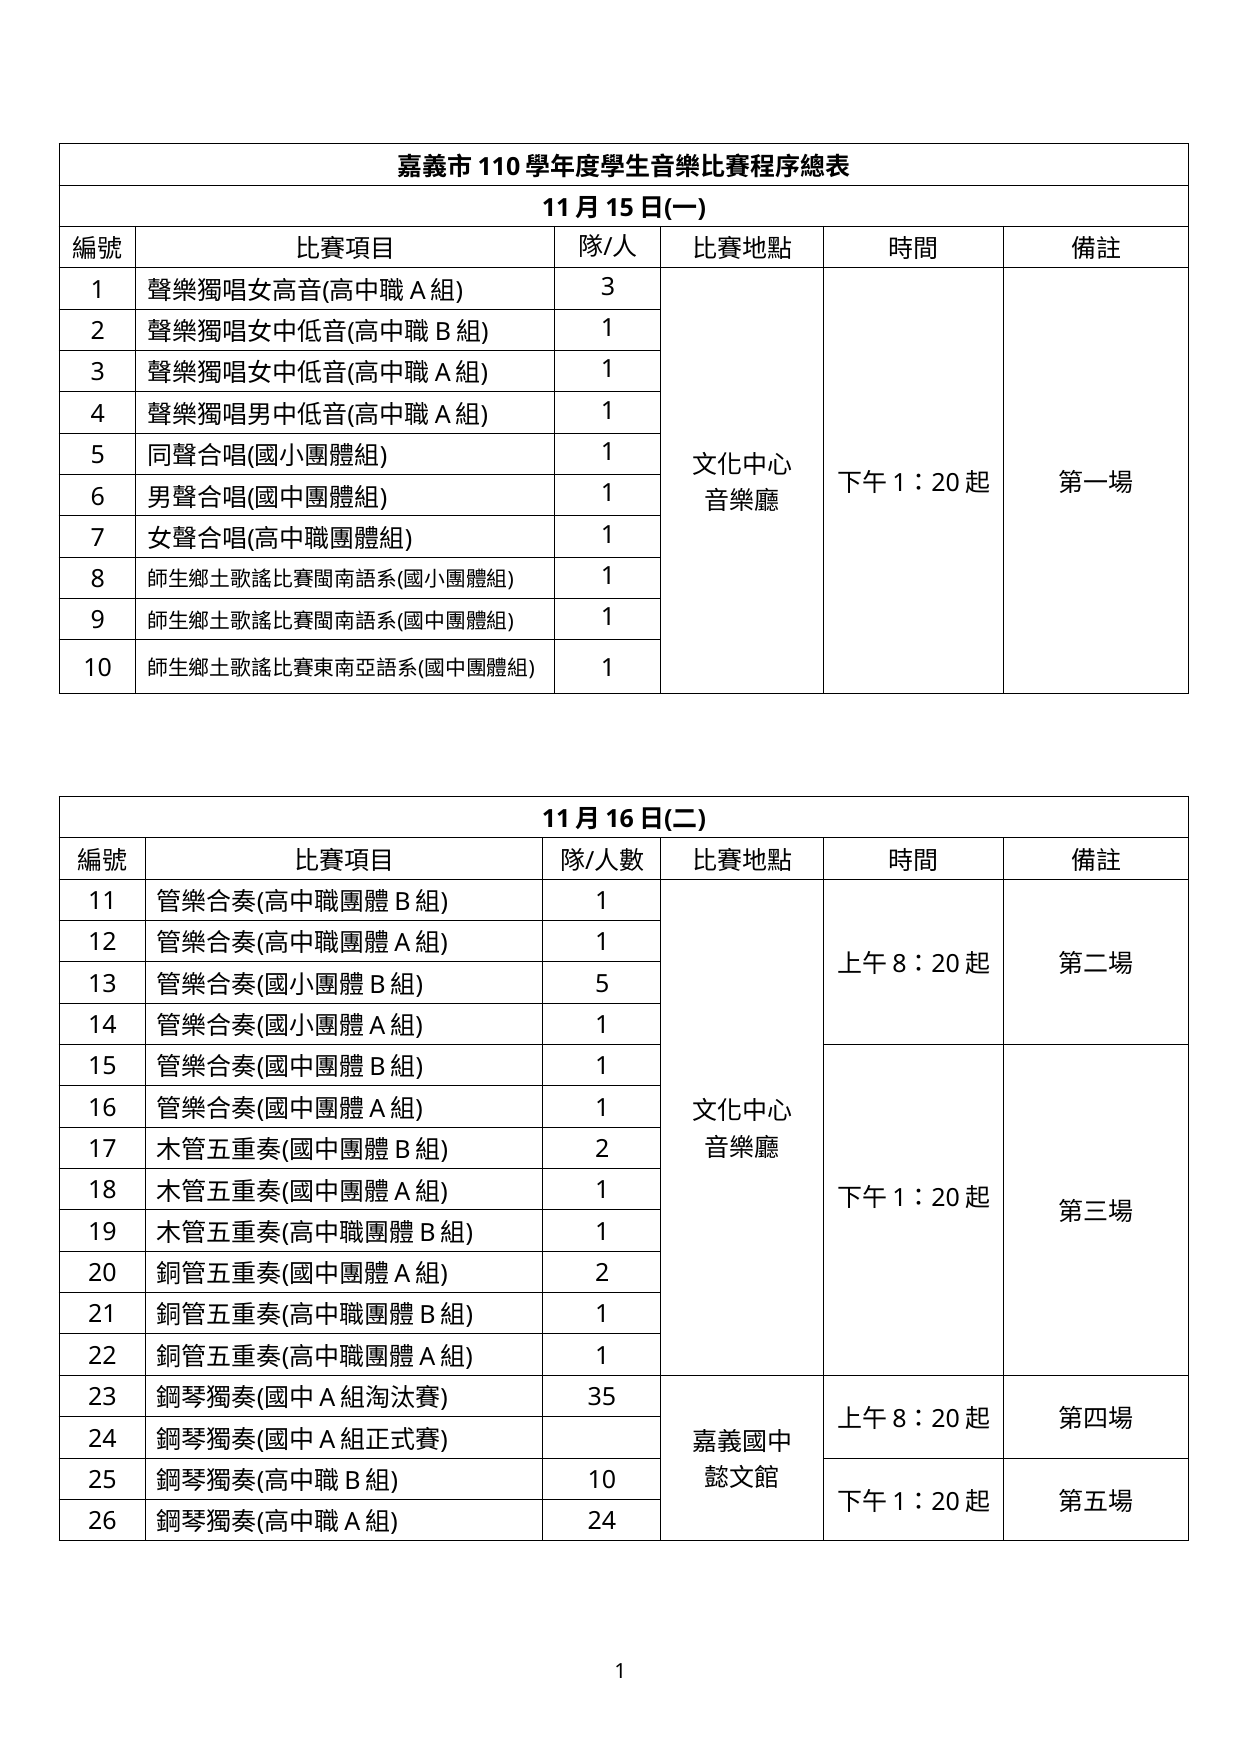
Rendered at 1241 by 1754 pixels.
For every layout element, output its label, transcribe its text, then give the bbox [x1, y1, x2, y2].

table_cell 管樂合奏(國小團體B組) [146, 962, 542, 1002]
table_cell 1 [555, 558, 660, 598]
table_cell 同聲合唱(國小團體組) [136, 434, 554, 474]
table_header 嘉義市110學年度學生音樂比賽程序總表 [60, 144, 1188, 184]
table_cell 17 [60, 1128, 145, 1168]
table_cell 比賽項目 [136, 227, 554, 267]
table_cell 下午1：20起 [824, 268, 1003, 692]
table_cell 備註 [1004, 227, 1188, 267]
table_cell 1 [555, 599, 660, 639]
table_cell 下午1：20起 [824, 1045, 1003, 1375]
table_cell 下午1：20起 [824, 1459, 1003, 1540]
table_cell 1 [543, 921, 660, 961]
table_cell 備註 [1004, 838, 1188, 878]
table_cell 10 [60, 640, 135, 692]
table_cell 聲樂獨唱女中低音(高中職A組) [136, 351, 554, 391]
table_cell 20 [60, 1252, 145, 1292]
table_cell 鋼琴獨奏(高中職B組) [146, 1459, 542, 1499]
table_cell 第一場 [1004, 268, 1188, 692]
table_cell 上午8：20起 [824, 1376, 1003, 1457]
table_cell 1 [555, 516, 660, 557]
table_cell 比賽地點 [661, 838, 823, 878]
table_cell 4 [60, 392, 135, 433]
table_cell 21 [60, 1293, 145, 1333]
table_cell 26 [60, 1500, 145, 1540]
table_cell 1 [543, 1004, 660, 1044]
table_cell 2 [60, 310, 135, 350]
table_cell 9 [60, 599, 135, 639]
table_cell 23 [60, 1376, 145, 1416]
table_cell 第三場 [1004, 1045, 1188, 1375]
table_cell 5 [60, 434, 135, 474]
table_cell 嘉義國中 懿文館 [661, 1376, 823, 1540]
table_cell 18 [60, 1169, 145, 1209]
table_cell 銅管五重奏(高中職團體A組) [146, 1334, 542, 1375]
table_cell 管樂合奏(國小團體A組) [146, 1004, 542, 1044]
table_cell 木管五重奏(國中團體B組) [146, 1128, 542, 1168]
table_cell 管樂合奏(國中團體A組) [146, 1086, 542, 1127]
table_cell 木管五重奏(高中職團體B組) [146, 1210, 542, 1251]
table_cell 24 [543, 1500, 660, 1540]
table_cell 22 [60, 1334, 145, 1375]
table_cell 文化中心 音樂廳 [661, 880, 823, 1375]
table_cell 1 [543, 1293, 660, 1333]
table_cell 11 [60, 880, 145, 920]
table_cell 24 [60, 1417, 145, 1457]
table_cell 女聲合唱(高中職團體組) [136, 516, 554, 557]
table_cell 隊/人數 [555, 227, 660, 267]
table_cell 編號 [60, 227, 135, 267]
table_cell 聲樂獨唱女高音(高中職A組) [136, 268, 554, 308]
table_cell [543, 1417, 660, 1457]
table_cell 男聲合唱(國中團體組) [136, 475, 554, 515]
table_cell 1 [543, 1045, 660, 1085]
table_cell 3 [60, 351, 135, 391]
table_cell 12 [60, 921, 145, 961]
table_cell 16 [60, 1086, 145, 1127]
table_cell 13 [60, 962, 145, 1002]
table_cell 比賽項目 [146, 838, 542, 878]
table_cell 1 [543, 1210, 660, 1251]
table_cell 編號 [60, 838, 145, 878]
table_cell 第五場 [1004, 1459, 1188, 1540]
table_cell 15 [60, 1045, 145, 1085]
table_cell 1 [555, 640, 660, 692]
table_cell 1 [543, 1086, 660, 1127]
table_header 11月16日(二) [60, 797, 1188, 837]
table_cell 2 [543, 1252, 660, 1292]
table_cell 時間 [824, 227, 1003, 267]
table_cell 2 [543, 1128, 660, 1168]
table_cell 管樂合奏(國中團體B組) [146, 1045, 542, 1085]
table_cell 上午8：20起 [824, 880, 1003, 1044]
table_cell 14 [60, 1004, 145, 1044]
table_cell 1 [555, 351, 660, 391]
table_cell 35 [543, 1376, 660, 1416]
table_cell 8 [60, 558, 135, 598]
table_cell 隊/人數 [543, 838, 660, 878]
table_cell 10 [543, 1459, 660, 1499]
table_cell 文化中心 音樂廳 [661, 268, 823, 692]
table_cell 鋼琴獨奏(國中A組正式賽) [146, 1417, 542, 1457]
table_cell 3 [555, 268, 660, 308]
table_cell 1 [555, 392, 660, 433]
table_cell 鋼琴獨奏(國中A組淘汰賽) [146, 1376, 542, 1416]
table_cell 管樂合奏(高中職團體B組) [146, 880, 542, 920]
table_cell 聲樂獨唱女中低音(高中職B組) [136, 310, 554, 350]
table_cell 6 [60, 475, 135, 515]
table_cell 5 [543, 962, 660, 1002]
table_cell 1 [555, 310, 660, 350]
table_cell 師生鄉土歌謠比賽閩南語系(國小團體組) [136, 558, 554, 598]
table_cell 管樂合奏(高中職團體A組) [146, 921, 542, 961]
table_cell 第四場 [1004, 1376, 1188, 1457]
table_cell 1 [555, 475, 660, 515]
table_cell 銅管五重奏(國中團體A組) [146, 1252, 542, 1292]
table_cell 師生鄉土歌謠比賽東南亞語系(國中團體組) [136, 640, 554, 692]
table_cell 11月15日(一) [60, 186, 1188, 226]
table_cell 時間 [824, 838, 1003, 878]
table_cell 鋼琴獨奏(高中職A組) [146, 1500, 542, 1540]
table_cell 1 [60, 268, 135, 308]
table_cell 1 [555, 434, 660, 474]
table_cell 1 [543, 1169, 660, 1209]
table_cell 1 [543, 1334, 660, 1375]
table_cell 1 [543, 880, 660, 920]
table_cell 聲樂獨唱男中低音(高中職A組) [136, 392, 554, 433]
table_cell 比賽地點 [661, 227, 823, 267]
table_cell 19 [60, 1210, 145, 1251]
table_cell 第二場 [1004, 880, 1188, 1044]
table_cell 師生鄉土歌謠比賽閩南語系(國中團體組) [136, 599, 554, 639]
table_cell 銅管五重奏(高中職團體B組) [146, 1293, 542, 1333]
table_cell 25 [60, 1459, 145, 1499]
table_cell 木管五重奏(國中團體A組) [146, 1169, 542, 1209]
table_cell 7 [60, 516, 135, 557]
